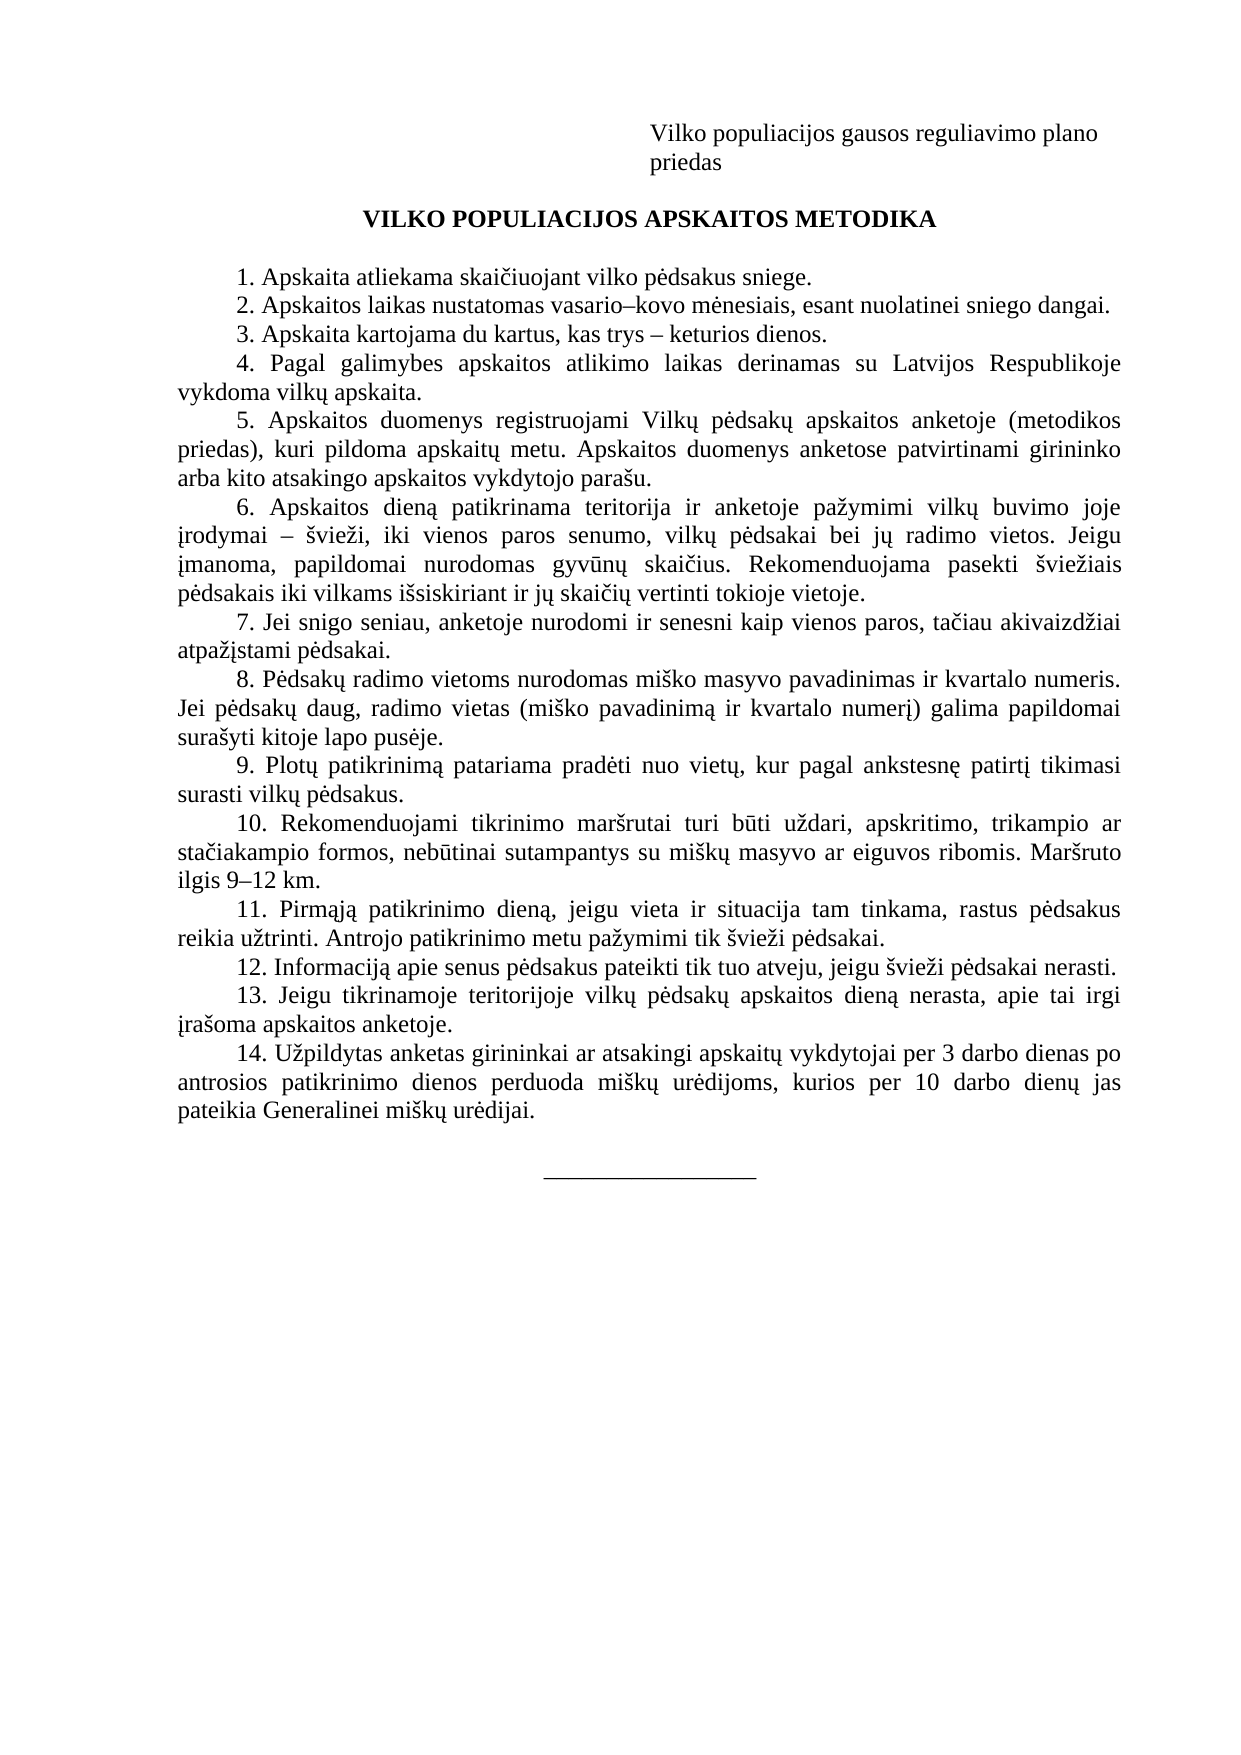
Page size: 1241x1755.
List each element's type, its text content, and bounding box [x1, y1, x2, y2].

text VILKO POPULIACIJOS APSKAITOS METODIKA [177, 204, 1122, 233]
text 9. Plotų patikrinimą patariama pradėti nuo vietų, kur pagal ankstesnę patirtį tikimasi surasti vilkų pėdsakus. [177, 751, 1122, 808]
text _________________ [177, 1153, 1122, 1182]
text 1. Apskaita atliekama skaičiuojant vilko pėdsakus sniege. [177, 262, 1122, 291]
text 7. Jei snigo seniau, anketoje nurodomi ir senesni kaip vienos paros, tačiau akivaizdžiai atpažįstami pėdsakai. [177, 607, 1122, 664]
text 12. Informaciją apie senus pėdsakus pateikti tik tuo atveju, jeigu švieži pėdsakai nerasti. [177, 952, 1122, 981]
text 13. Jeigu tikrinamoje teritorijoje vilkų pėdsakų apskaitos dieną nerasta, apie tai irgi įrašoma apskaitos anketoje. [177, 981, 1122, 1038]
text 6. Apskaitos dieną patikrinama teritorija ir anketoje pažymimi vilkų buvimo joje įrodymai – švieži, iki vienos paros senumo, vilkų pėdsakai bei jų radimo vietos. Jeigu įmanoma, papildomai nurodomas gyvūnų skaičius. Rekomenduojama pasekti šviežiais pėdsakais iki vilkams išsiskiriant ir jų skaičių vertinti tokioje vietoje. [177, 492, 1122, 607]
text 10. Rekomenduojami tikrinimo maršrutai turi būti uždari, apskritimo, trikampio ar stačiakampio formos, nebūtinai sutampantys su miškų masyvo ar eiguvos ribomis. Maršruto ilgis 9–12 km. [177, 808, 1122, 894]
text 4. Pagal galimybes apskaitos atlikimo laikas derinamas su Latvijos Respublikoje vykdoma vilkų apskaita. [177, 348, 1122, 406]
text 2. Apskaitos laikas nustatomas vasario–kovo mėnesiais, esant nuolatinei sniego dangai. [177, 291, 1122, 319]
text 14. Užpildytas anketas girininkai ar atsakingi apskaitų vykdytojai per 3 darbo dienas po antrosios patikrinimo dienos perduoda miškų urėdijoms, kurios per 10 darbo dienų jas pateikia Generalinei miškų urėdijai. [177, 1038, 1122, 1124]
text 5. Apskaitos duomenys registruojami Vilkų pėdsakų apskaitos anketoje (metodikos priedas), kuri pildoma apskaitų metu. Apskaitos duomenys anketose patvirtinami girininko arba kito atsakingo apskaitos vykdytojo parašu. [177, 406, 1122, 492]
text 8. Pėdsakų radimo vietoms nurodomas miško masyvo pavadinimas ir kvartalo numeris. Jei pėdsakų daug, radimo vietas (miško pavadinimą ir kvartalo numerį) galima papildomai surašyti kitoje lapo pusėje. [177, 664, 1122, 751]
text 3. Apskaita kartojama du kartus, kas trys – keturios dienos. [177, 319, 1122, 348]
text Vilko populiacijos gausos reguliavimo plano [649, 118, 1122, 147]
text priedas [649, 147, 1122, 176]
text 11. Pirmąją patikrinimo dieną, jeigu vieta ir situacija tam tinkama, rastus pėdsakus reikia užtrinti. Antrojo patikrinimo metu pažymimi tik švieži pėdsakai. [177, 894, 1122, 952]
